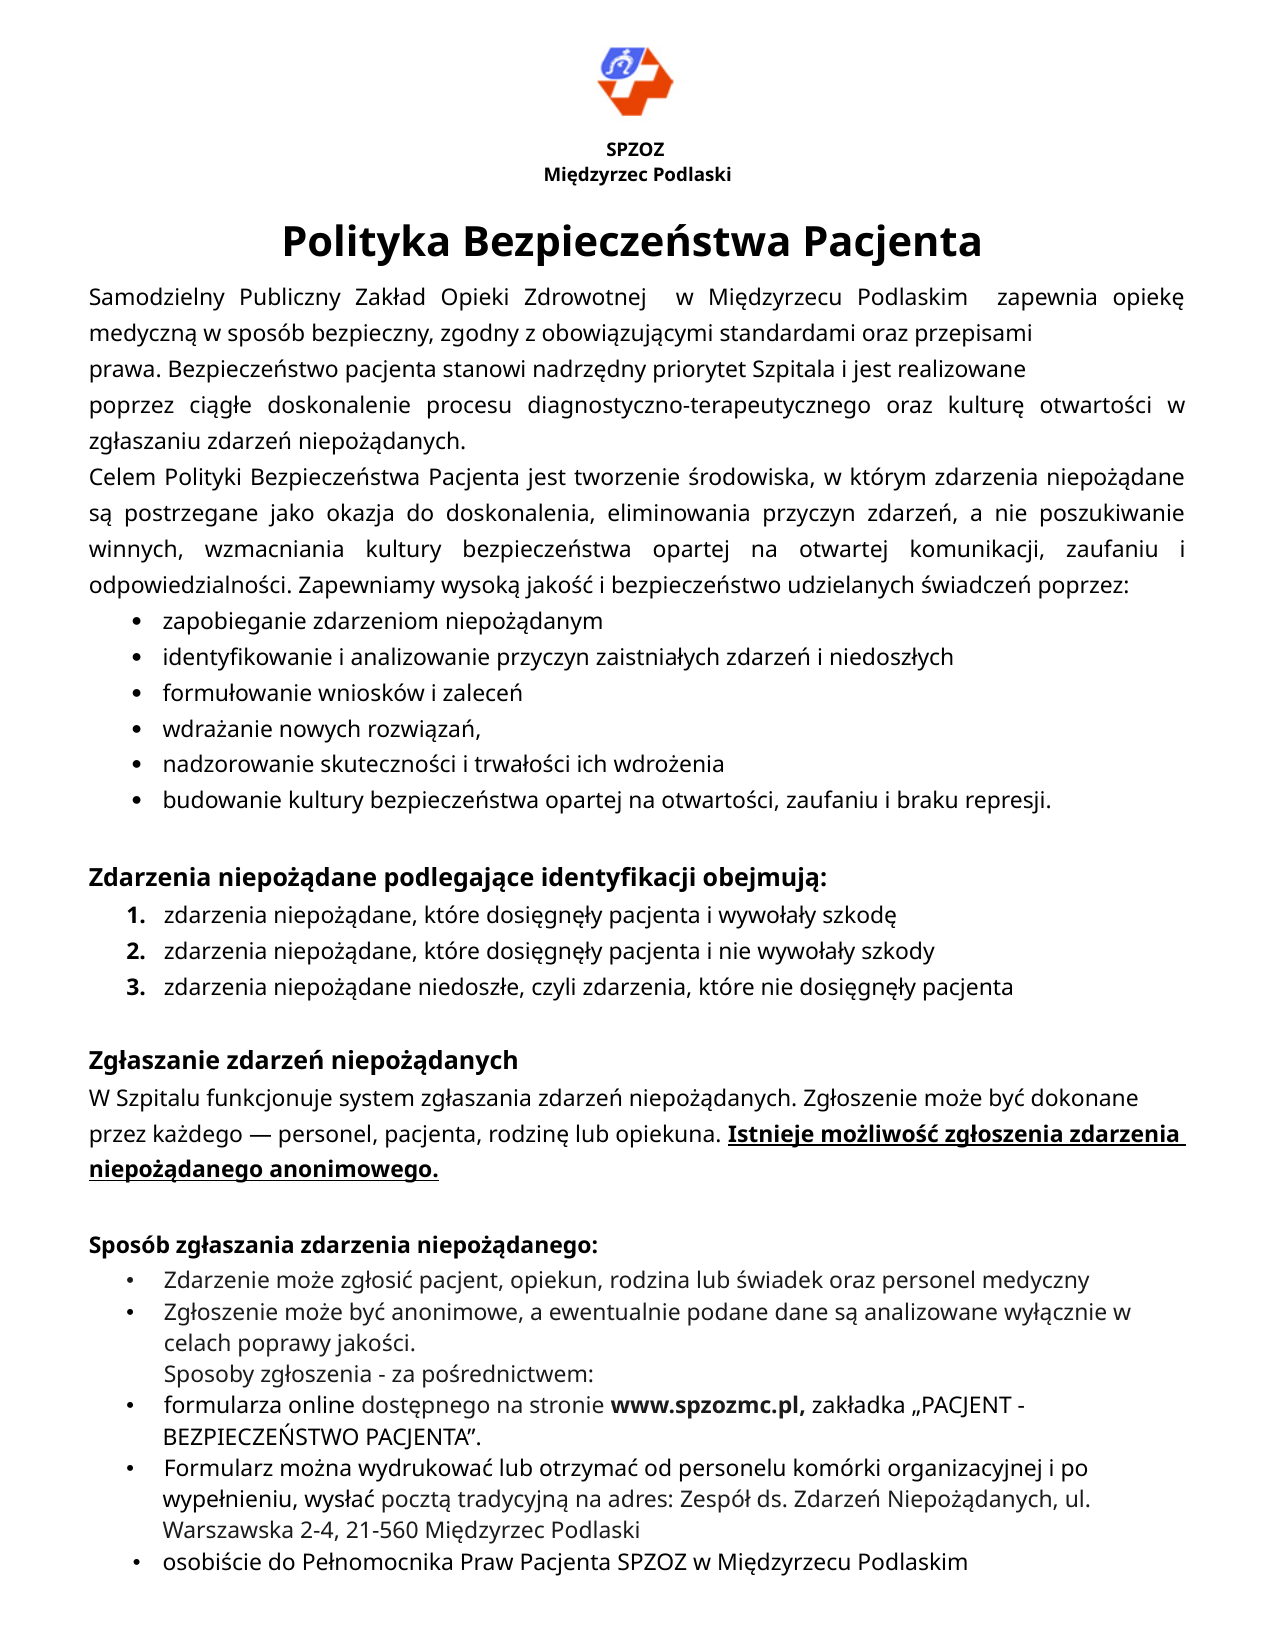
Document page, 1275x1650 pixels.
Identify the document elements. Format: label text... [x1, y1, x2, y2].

list Zgłoszenie może być anonimowe, a ewentualnie podane dane są analizowane wyłącznie w celach poprawy jakości. [126, 1296, 1186, 1358]
list Zdarzenie może zgłosić pacjent, opiekun, rodzina lub świadek oraz personel medyczny [126, 1264, 1186, 1296]
text poprzez ciągłe doskonalenie procesu diagnostyczno-terapeutycznego oraz kulturę otwartości w zgłaszaniu zdarzeń niepożądanych. [88, 389, 1186, 456]
list zdarzenia niepożądane niedoszłe, czyli zdarzenia, które nie dosięgnęły pacjenta [126, 971, 1186, 1002]
text Samodzielny Publiczny Zakład Opieki Zdrowotnej w Międzyrzecu Podlaskim zapewnia opiekę medyczną w sposób bezpieczny, zgodny z obowiązującymi standardami oraz przepisami [88, 281, 1186, 348]
list identyfikowanie i analizowanie przyczyn zaistniałych zdarzeń i niedoszłych [133, 641, 1186, 672]
list zapobieganie zdarzeniom niepożądanym [133, 605, 1186, 636]
text Międzyrzec Podlaski [88, 161, 1186, 187]
list BEZPIECZEŃSTWO PACJENTA”. [162, 1421, 1186, 1452]
text Zdarzenia niepożądane podlegające identyfikacji obejmują: [88, 859, 1186, 893]
list wypełnieniu, wysłać pocztą tradycyjną na adres: Zespół ds. Zdarzeń Niepożądanych, ul. [162, 1483, 1186, 1514]
list osobiście do Pełnomocnika Praw Pacjenta SPZOZ w Międzyrzecu Podlaskim [133, 1546, 1186, 1577]
list nadzorowanie skuteczności i trwałości ich wdrożenia [133, 748, 1186, 780]
text prawa. Bezpieczeństwo pacjenta stanowi nadrzędny priorytet Szpitala i jest realizowane [88, 353, 1186, 384]
subtitle Polityka Bezpieczeństwa Pacjenta [88, 212, 1186, 269]
list wdrażanie nowych rozwiązań, [133, 712, 1186, 744]
list zdarzenia niepożądane, które dosięgnęły pacjenta i wywołały szkodę [126, 899, 1186, 930]
picture [591, 37, 684, 123]
list Formularz można wydrukować lub otrzymać od personelu komórki organizacyjnej i po [126, 1452, 1186, 1483]
list formularza online dostępnego na stronie www.spzozmc.pl, zakładka „PACJENT - [126, 1389, 1186, 1421]
list budowanie kultury bezpieczeństwa opartej na otwartości, zaufaniu i braku represji. [133, 784, 1186, 816]
list formułowanie wniosków i zaleceń [133, 677, 1186, 708]
text Celem Polityki Bezpieczeństwa Pacjenta jest tworzenie środowiska, w którym zdarzenia niepożądane są postrzegane jako okazja do doskonalenia, eliminowania przyczyn zdarzeń, a nie poszukiwanie winnych, wzmacniania kultury bezpieczeństwa opartej na otwartej komunikacji, zaufaniu i odpowiedzialności. Zapewniamy wysoką jakość i bezpieczeństwo udzielanych świadczeń poprzez: [88, 461, 1186, 600]
list Warszawska 2-4, 21-560 Międzyrzec Podlaski [162, 1514, 1186, 1546]
text W Szpitalu funkcjonuje system zgłaszania zdarzeń niepożądanych. Zgłoszenie może być dokonane przez każdego — personel, pacjenta, rodzinę lub opiekuna. Istnieje możliwość zgłoszenia zdarzenia niepożądanego anonimowego. [88, 1082, 1186, 1185]
text Zgłaszanie zdarzeń niepożądanych [88, 1042, 1186, 1076]
list zdarzenia niepożądane, które dosięgnęły pacjenta i nie wywołały szkody [126, 934, 1186, 966]
text SPZOZ [88, 136, 1186, 161]
text Sposób zgłaszania zdarzenia niepożądanego: [88, 1228, 1186, 1260]
list Sposoby zgłoszenia - za pośrednictwem: [126, 1358, 1186, 1389]
